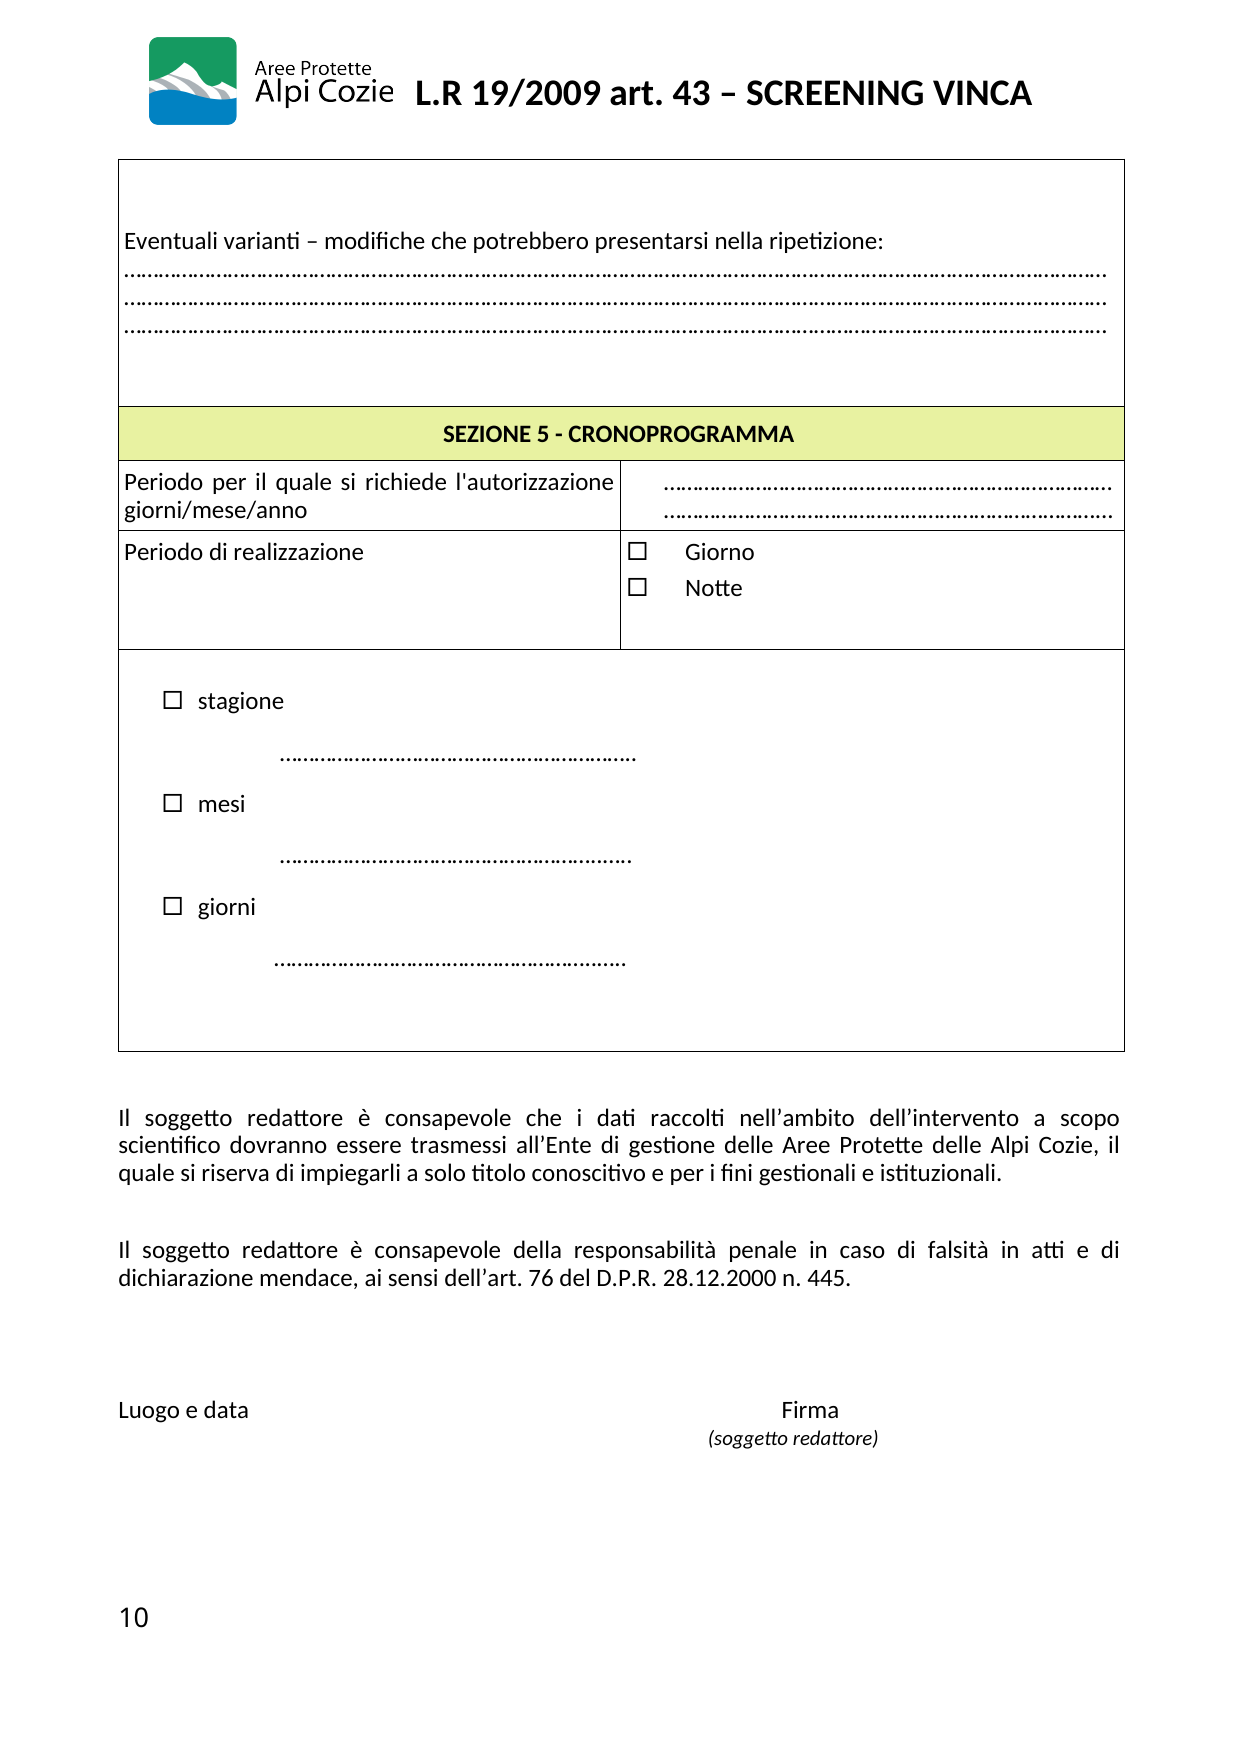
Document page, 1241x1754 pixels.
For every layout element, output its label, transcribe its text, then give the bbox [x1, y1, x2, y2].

table_cell Periodo per il quale si richiede l'autorizzazione giorni/mese/anno [119, 461, 620, 530]
table_cell Giorno Notte [621, 531, 1124, 649]
text (soggetto redattore) [118, 1425, 1122, 1450]
text Il soggetto redattore è consapevole della responsabilità penale in caso di falsità in atti e di dichiarazione mendace, ai sensi dell’art. 76 del D.P.R. 28.12.2000 n. 445. [118, 1234, 1122, 1292]
table_cell Eventuali varianti – modifiche che potrebbero presentarsi nella ripetizione: ……………………………………………………………………………………………………………………………………………………………………………………………………………………………………………………………………………………………………………………………………………………………………………………………………………………………………………………………………… [119, 160, 1124, 406]
table_cell Periodo di realizzazione [119, 531, 620, 649]
table_cell SEZIONE 5 - CRONOPROGRAMMA [119, 407, 1124, 460]
table_cell stagione …………………………………………………….. mesi ………………………………………………..….. giorni ………………………………………………..….. [119, 650, 1124, 1051]
picture [149, 37, 393, 125]
text Il soggetto redattore è consapevole che i dati raccolti nell’ambito dell’intervento a scopo scientifico dovranno essere trasmessi all’Ente di gestione delle Aree Protette delle Alpi Cozie, il quale si riserva di impiegarli a solo titolo conoscitivo e per i fini gestionali e istituzionali. [118, 1102, 1122, 1188]
text Luogo e data Firma [118, 1394, 1122, 1425]
table_cell ………………………………………………………………………………………………………………………………………... [621, 461, 1124, 530]
